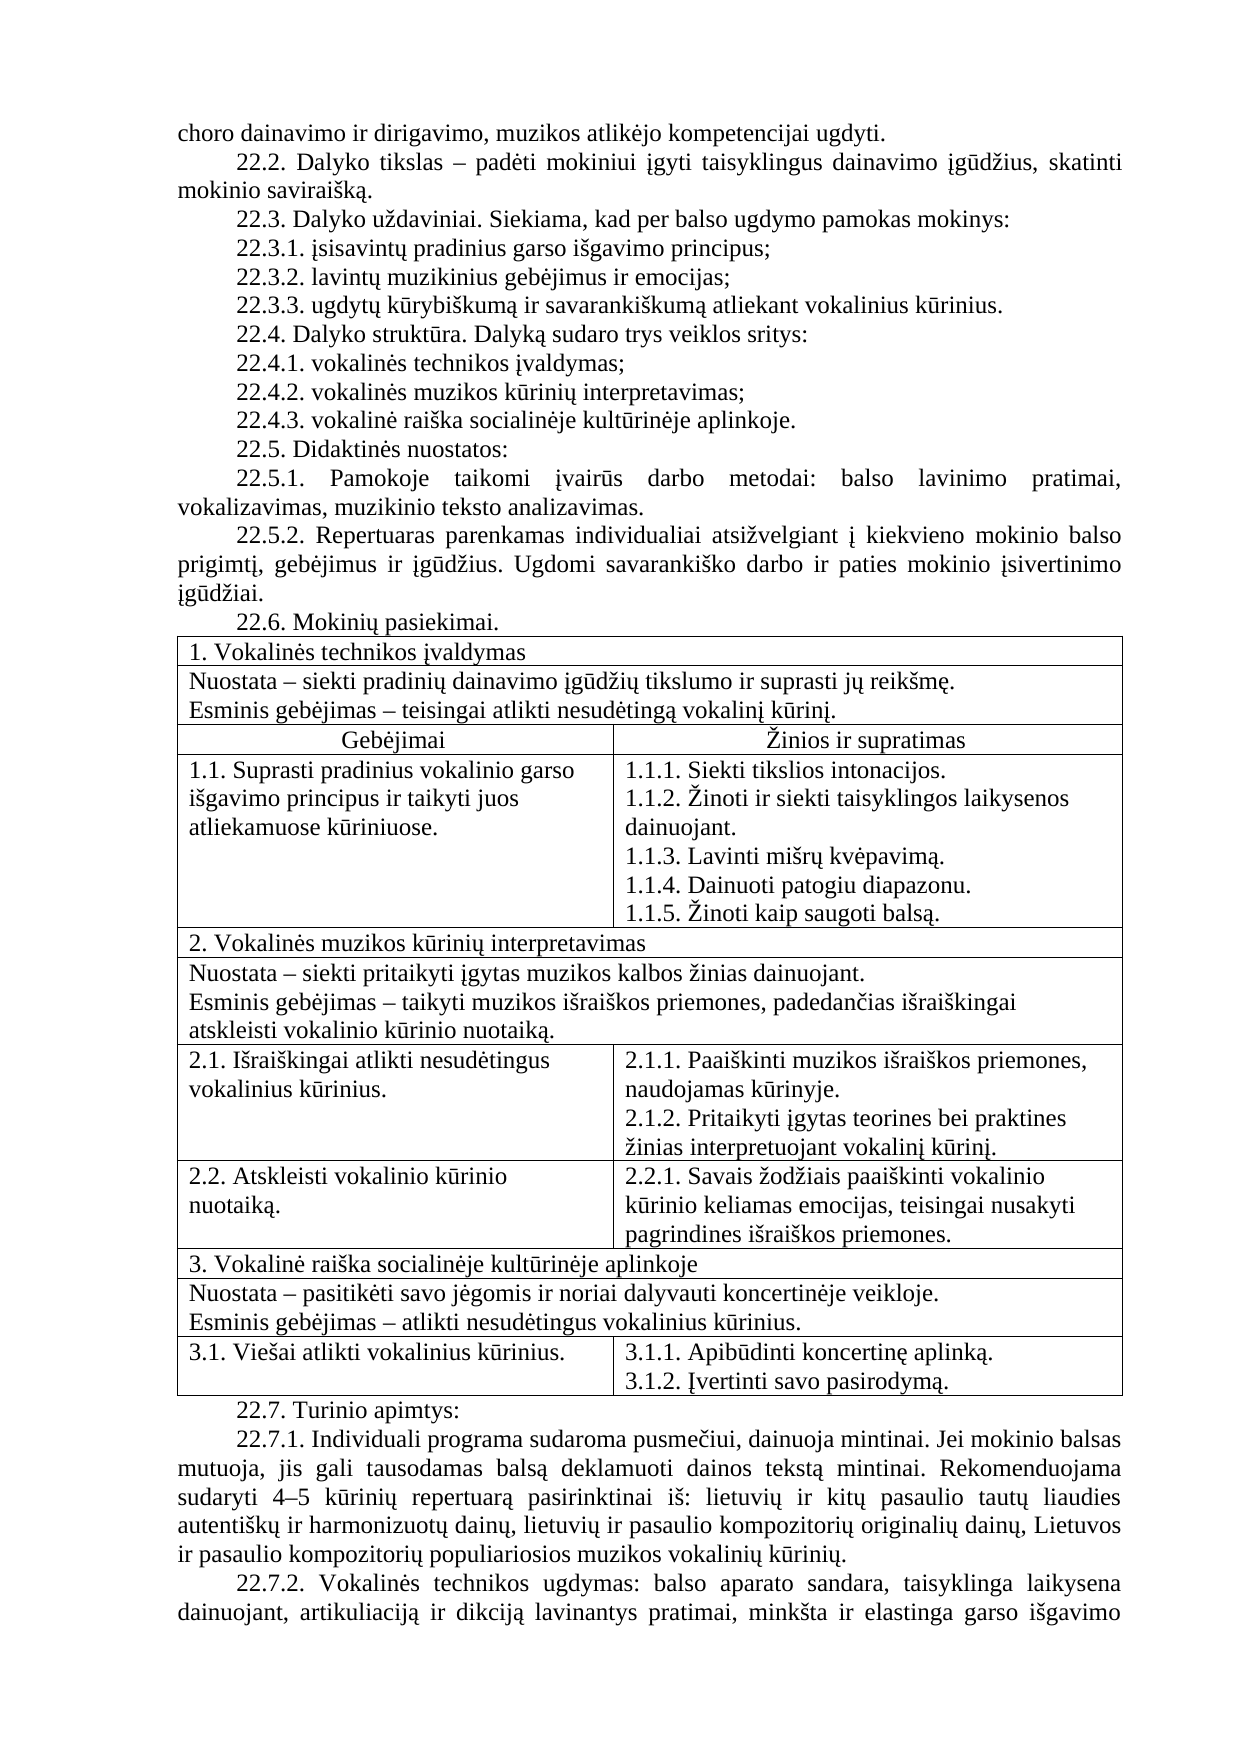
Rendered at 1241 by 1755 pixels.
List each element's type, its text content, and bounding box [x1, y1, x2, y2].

table_cell 3. Vokalinė raiška socialinėje kultūrinėje aplinkoje [178, 1249, 1063, 1277]
text 22.2. Dalyko tikslas – padėti mokiniui įgyti taisyklingus dainavimo įgūdžius, skatinti mokinio saviraišką. [177, 147, 1122, 204]
table_cell 2.1. Išraiškingai atlikti nesudėtingus vokalinius kūrinius. [178, 1045, 613, 1160]
table_cell Nuostata – siekti pradinių dainavimo įgūdžių tikslumo ir suprasti jų reikšmę. Esminis gebėjimas – teisingai atlikti nesudėtingą vokalinį kūrinį. [178, 666, 1122, 724]
text 22.7.1. Individuali programa sudaroma pusmečiui, dainuoja mintinai. Jei mokinio balsas mutuoja, jis gali tausodamas balsą deklamuoti dainos tekstą mintinai. Rekomenduojama sudaryti 4–5 kūrinių repertuarą pasirinktinai iš: lietuvių ir kitų pasaulio tautų liaudies autentiškų ir harmonizuotų dainų, lietuvių ir pasaulio kompozitorių originalių dainų, Lietuvos ir pasaulio kompozitorių populiariosios muzikos vokalinių kūrinių. [177, 1424, 1122, 1568]
text choro dainavimo ir dirigavimo, muzikos atlikėjo kompetencijai ugdyti. [177, 118, 1122, 147]
text 22.7. Turinio apimtys: [177, 1396, 1122, 1424]
text 22.4.1. vokalinės technikos įvaldymas; [177, 348, 1122, 377]
table_cell Nuostata – siekti pritaikyti įgytas muzikos kalbos žinias dainuojant. Esminis gebėjimas – taikyti muzikos išraiškos priemones, padedančias išraiškingai atskleisti vokalinio kūrinio nuotaiką. [178, 958, 1076, 1044]
text 22.3.2. lavintų muzikinius gebėjimus ir emocijas; [177, 262, 1122, 291]
text 22.5.2. Repertuaras parenkamas individualiai atsižvelgiant į kiekvieno mokinio balso prigimtį, gebėjimus ir įgūdžius. Ugdomi savarankiško darbo ir paties mokinio įsivertinimo įgūdžiai. [177, 521, 1122, 607]
text 22.4.2. vokalinės muzikos kūrinių interpretavimas; [177, 377, 1122, 406]
table_cell 2. Vokalinės muzikos kūrinių interpretavimas [178, 928, 1076, 957]
table_cell 3.1. Viešai atlikti vokalinius kūrinius. [178, 1337, 613, 1394]
table_cell 2.2.1. Savais žodžiais paaiškinti vokalinio kūrinio keliamas emocijas, teisingai nusakyti pagrindines išraiškos priemones. [614, 1161, 1122, 1248]
table_cell 1.1. Suprasti pradinius vokalinio garso išgavimo principus ir taikyti juos atliekamuose kūriniuose. [178, 755, 613, 927]
text 22.4. Dalyko struktūra. Dalyką sudaro trys veiklos sritys: [177, 319, 1122, 348]
text 22.3.3. ugdytų kūrybiškumą ir savarankiškumą atliekant vokalinius kūrinius. [177, 291, 1122, 319]
text 22.4.3. vokalinė raiška socialinėje kultūrinėje aplinkoje. [177, 406, 1122, 434]
table_header 1. Vokalinės technikos įvaldymas [178, 637, 1122, 665]
text 22.6. Mokinių pasiekimai. [177, 607, 1122, 636]
table_cell 3.1.1. Apibūdinti koncertinę aplinką. 3.1.2. Įvertinti savo pasirodymą. [614, 1337, 1122, 1394]
table_cell [1063, 1279, 1122, 1336]
table_cell 1.1.1. Siekti tikslios intonacijos. 1.1.2. Žinoti ir siekti taisyklingos laikysenos dainuojant. 1.1.3. Lavinti mišrų kvėpavimą. 1.1.4. Dainuoti patogiu diapazonu. 1.1.5. Žinoti kaip saugoti balsą. [614, 755, 1122, 927]
text 22.3.1. įsisavintų pradinius garso išgavimo principus; [177, 233, 1122, 262]
table_cell Nuostata – pasitikėti savo jėgomis ir noriai dalyvauti koncertinėje veikloje. Esminis gebėjimas – atlikti nesudėtingus vokalinius kūrinius. [178, 1279, 1063, 1336]
text 22.7.2. Vokalinės technikos ugdymas: balso aparato sandara, taisyklinga laikysena dainuojant, artikuliaciją ir dikciją lavinantys pratimai, minkšta ir elastinga garso išgavimo [177, 1568, 1122, 1626]
table_cell Žinios ir supratimas [614, 725, 1122, 754]
text 22.5. Didaktinės nuostatos: [177, 434, 1122, 463]
text 22.3. Dalyko uždaviniai. Siekiama, kad per balso ugdymo pamokas mokinys: [177, 204, 1122, 233]
table_cell 2.2. Atskleisti vokalinio kūrinio nuotaiką. [178, 1161, 613, 1248]
table_cell [1063, 1249, 1122, 1277]
table_cell 2.1.1. Paaiškinti muzikos išraiškos priemones, naudojamas kūrinyje. 2.1.2. Pritaikyti įgytas teorines bei praktines žinias interpretuojant vokalinį kūrinį. [614, 1045, 1122, 1160]
text 22.5.1. Pamokoje taikomi įvairūs darbo metodai: balso lavinimo pratimai, vokalizavimas, muzikinio teksto analizavimas. [177, 463, 1122, 521]
table_cell Gebėjimai [178, 725, 613, 754]
table_cell [1076, 958, 1122, 1044]
table_cell [1076, 928, 1122, 957]
